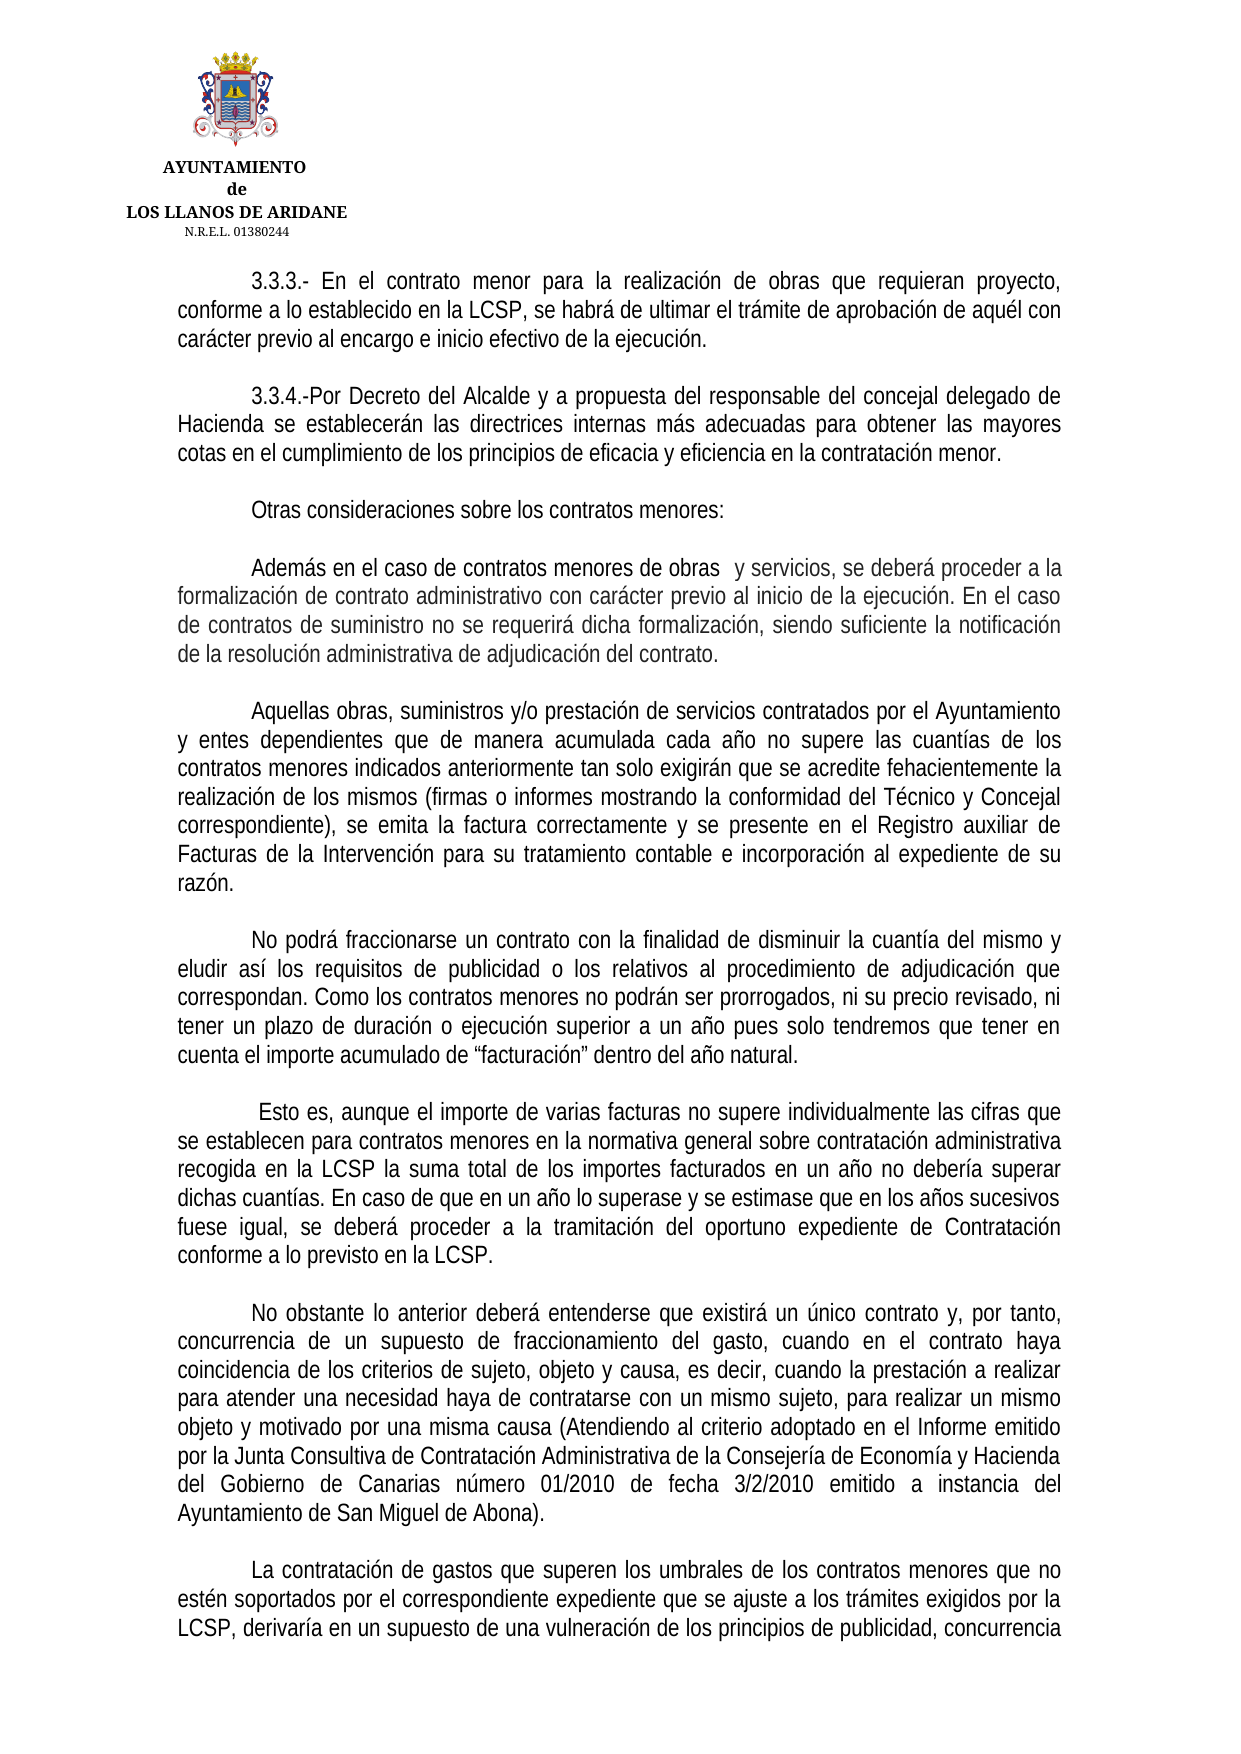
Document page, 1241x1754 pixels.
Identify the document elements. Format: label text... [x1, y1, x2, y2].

text 3.3.4.-Por Decreto del Alcalde y a propuesta del responsable del concejal delegado de Hacienda se establecerán las directrices internas más adecuadas para obtener las mayores cotas en el cumplimiento de los principios de eficacia y eficiencia en la contratación menor. [177, 381, 1063, 467]
text Otras consideraciones sobre los contratos menores: [177, 495, 1063, 524]
text La contratación de gastos que superen los umbrales de los contratos menores que no estén soportados por el correspondiente expediente que se ajuste a los trámites exigidos por la LCSP, derivaría en un supuesto de una vulneración de los principios de publicidad, concurrencia [177, 1555, 1063, 1641]
text No obstante lo anterior deberá entenderse que existirá un único contrato y, por tanto, concurrencia de un supuesto de fraccionamiento del gasto, cuando en el contrato haya coincidencia de los criterios de sujeto, objeto y causa, es decir, cuando la prestación a realizar para atender una necesidad haya de contratarse con un mismo sujeto, para realizar un mismo objeto y motivado por una misma causa (Atendiendo al criterio adoptado en el Informe emitido por la Junta Consultiva de Contratación Administrativa de la Consejería de Economía y Hacienda del Gobierno de Canarias número 01/2010 de fecha 3/2/2010 emitido a instancia del Ayuntamiento de San Miguel de Abona). [177, 1297, 1063, 1527]
text 3.3.3.- En el contrato menor para la realización de obras que requieran proyecto, conforme a lo establecido en la LCSP, se habrá de ultimar el trámite de aprobación de aquél con carácter previo al encargo e inicio efectivo de la ejecución. [177, 266, 1063, 352]
text Además en el caso de contratos menores de obras y servicios, se deberá proceder a la formalización de contrato administrativo con carácter previo al inicio de la ejecución. En el caso de contratos de suministro no se requerirá dicha formalización, siendo suficiente la notificación de la resolución administrativa de adjudicación del contrato. [177, 553, 1063, 667]
text Aquellas obras, suministros y/o prestación de servicios contratados por el Ayuntamiento y entes dependientes que de manera acumulada cada año no supere las cuantías de los contratos menores indicados anteriormente tan solo exigirán que se acredite fehacientemente la realización de los mismos (firmas o informes mostrando la conformidad del Técnico y Concejal correspondiente), se emita la factura correctamente y se presente en el Registro auxiliar de Facturas de la Intervención para su tratamiento contable e incorporación al expediente de su razón. [177, 696, 1063, 896]
picture [192, 51, 279, 147]
text Esto es, aunque el importe de varias facturas no supere individualmente las cifras que se establecen para contratos menores en la normativa general sobre contratación administrativa recogida en la LCSP la suma total de los importes facturados en un año no debería superar dichas cuantías. En caso de que en un año lo superase y se estimase que en los años sucesivos fuese igual, se deberá proceder a la tramitación del oportuno expediente de Contratación conforme a lo previsto en la LCSP. [177, 1097, 1063, 1269]
text No podrá fraccionarse un contrato con la finalidad de disminuir la cuantía del mismo y eludir así los requisitos de publicidad o los relativos al procedimiento de adjudicación que correspondan. Como los contratos menores no podrán ser prorrogados, ni su precio revisado, ni tener un plazo de duración o ejecución superior a un año pues solo tendremos que tener en cuenta el importe acumulado de “facturación” dentro del año natural. [177, 925, 1063, 1068]
